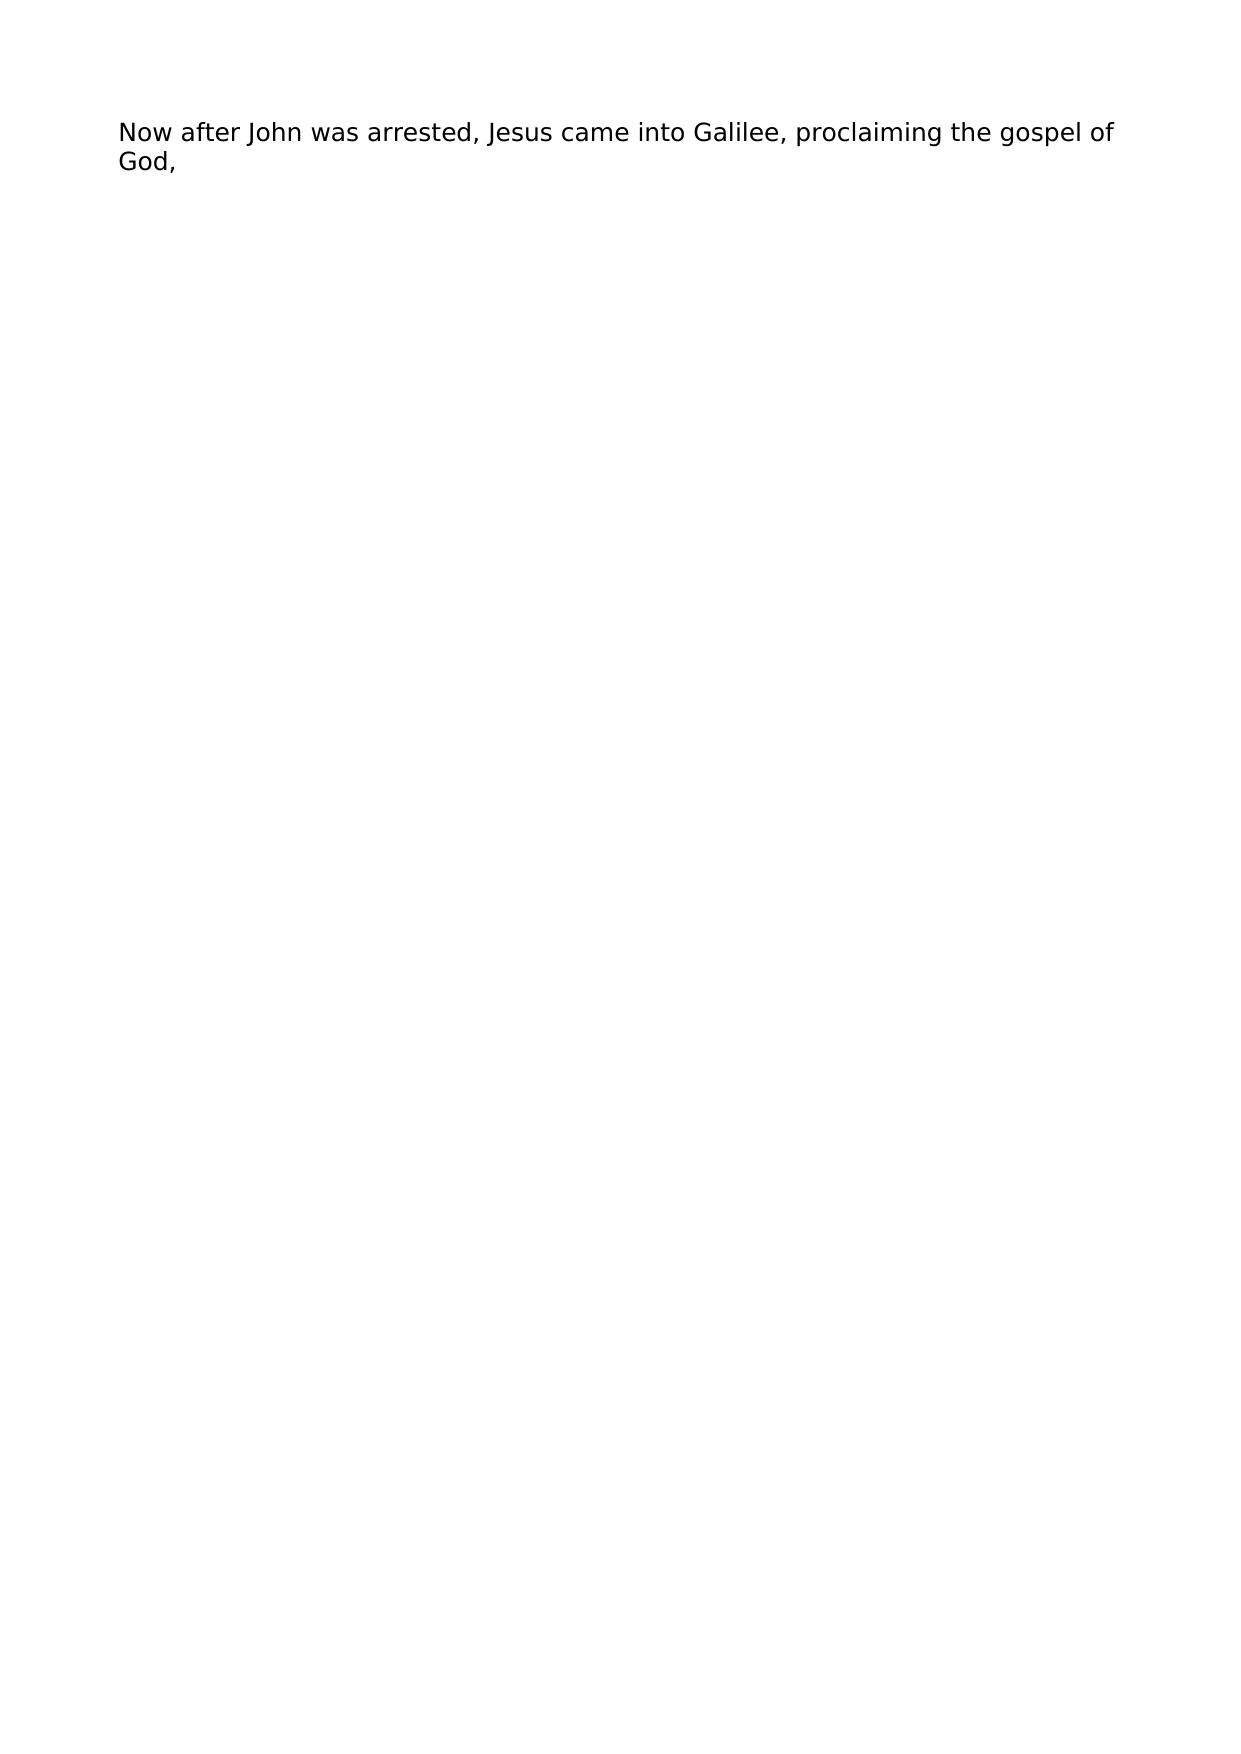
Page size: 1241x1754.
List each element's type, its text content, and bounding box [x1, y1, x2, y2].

text Now after John was arrested, Jesus came into Galilee, proclaiming the gospel of God, [118, 118, 1122, 176]
